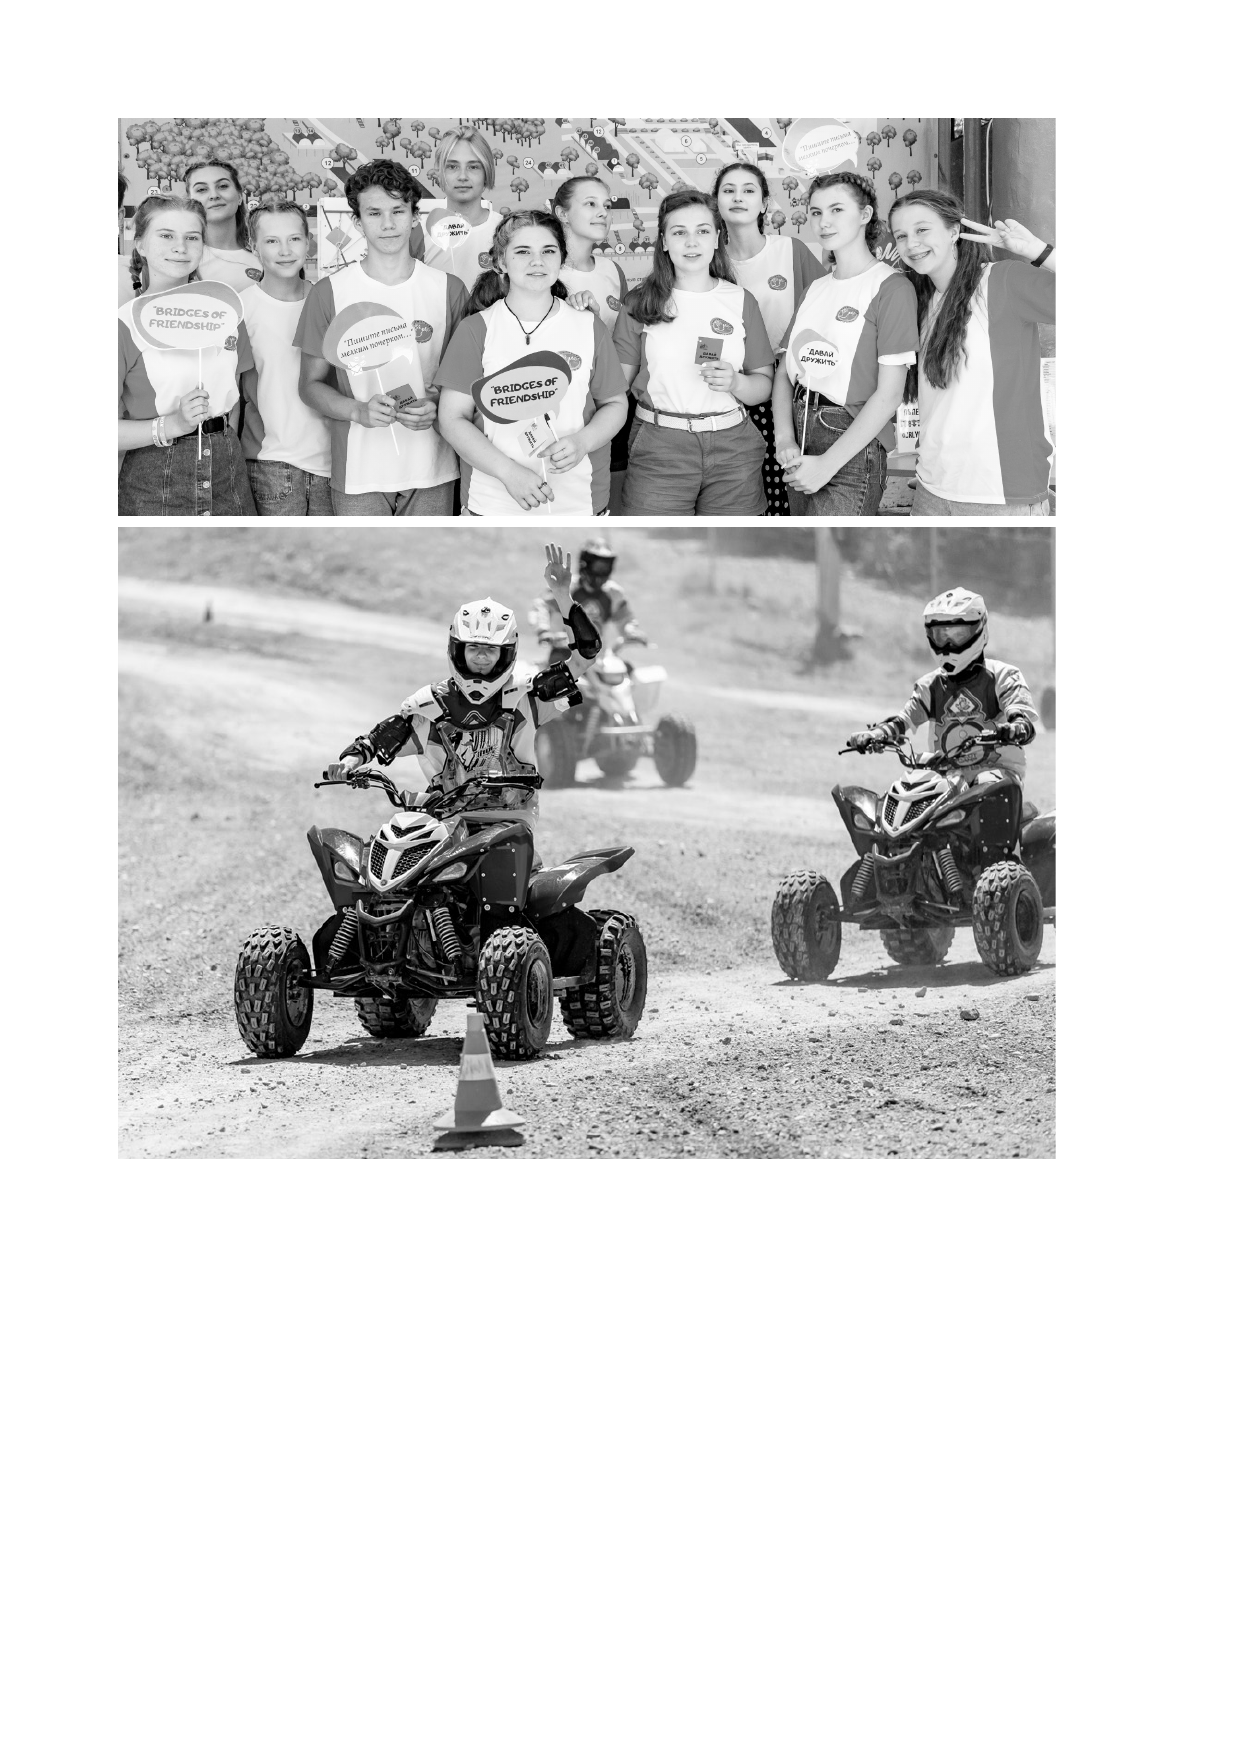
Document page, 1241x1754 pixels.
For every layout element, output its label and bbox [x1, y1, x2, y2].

picture [118, 527, 1056, 1159]
picture [118, 118, 1056, 516]
